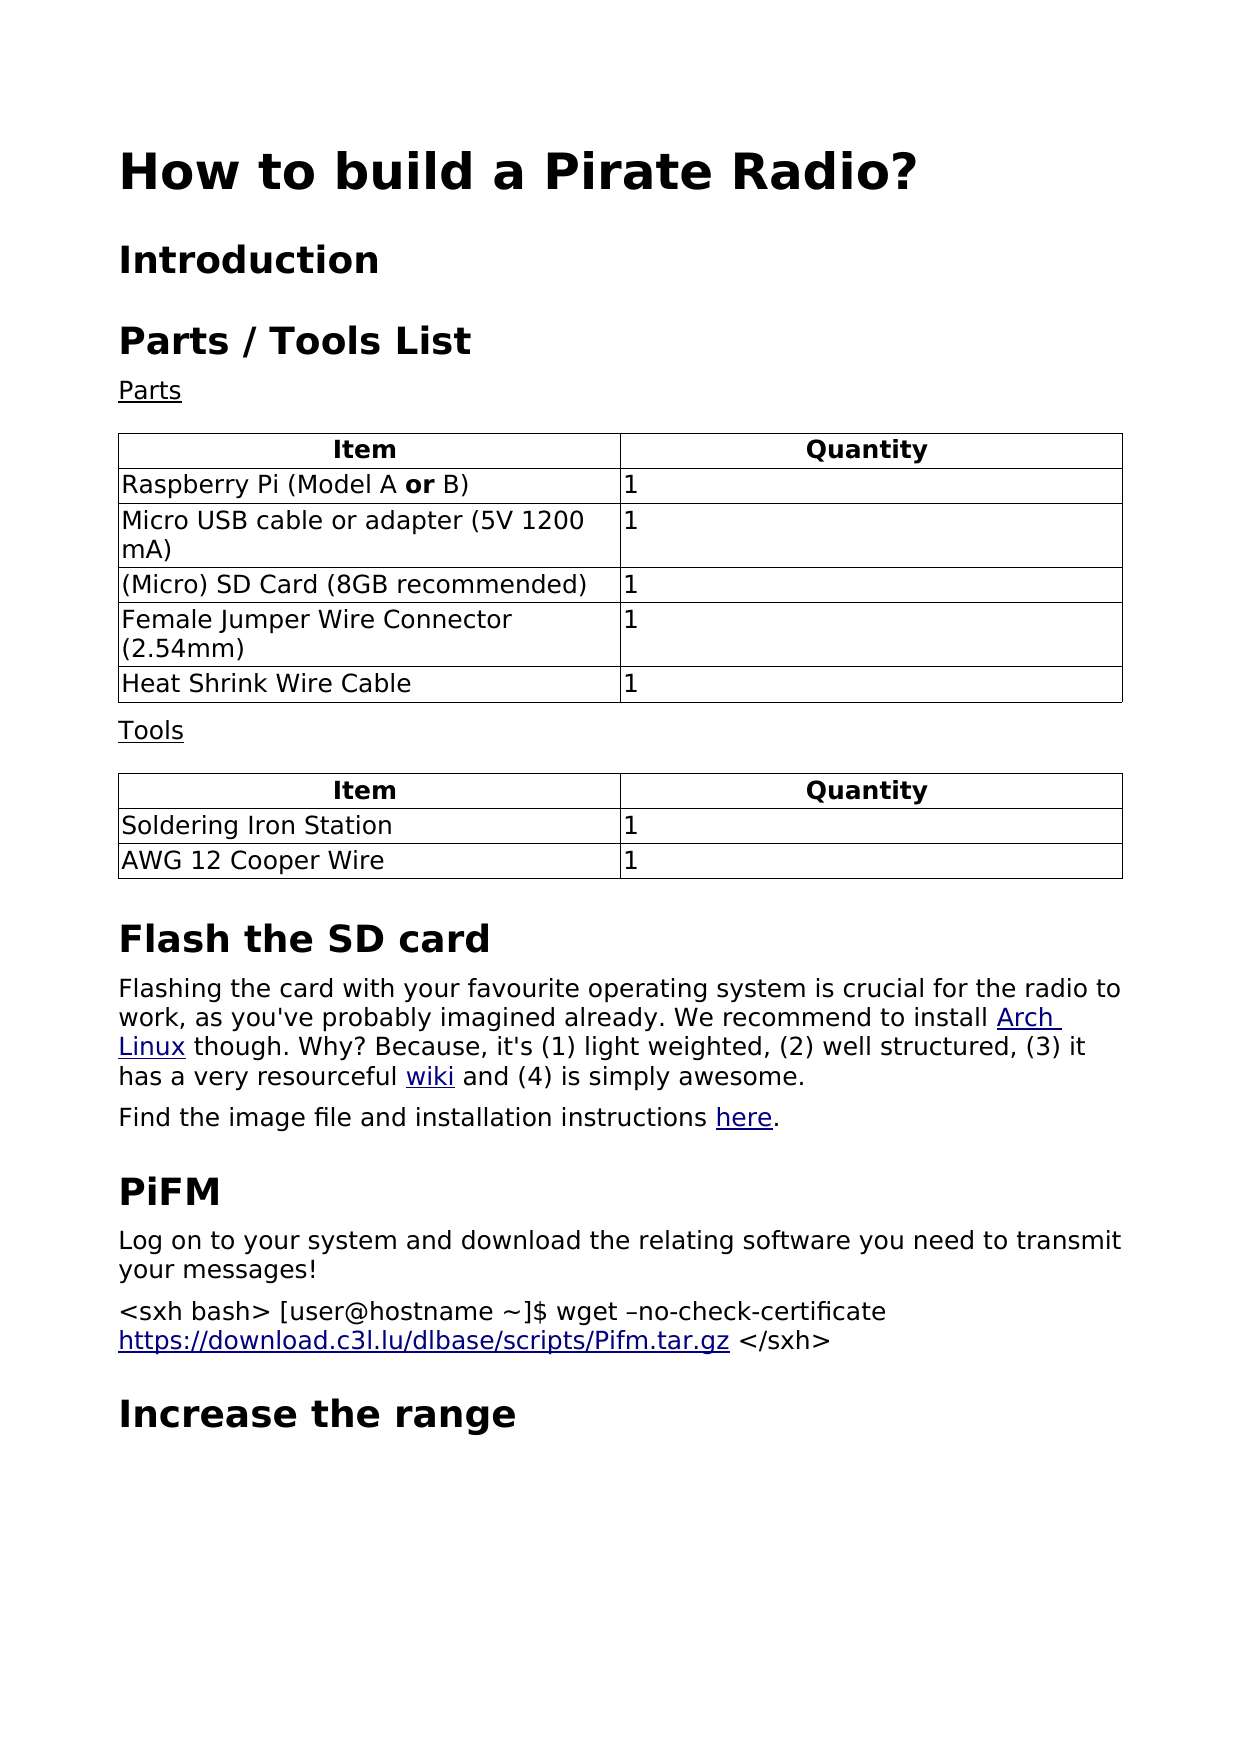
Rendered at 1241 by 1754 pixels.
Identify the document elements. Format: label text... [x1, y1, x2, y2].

table_cell 1 [621, 667, 1122, 702]
subtitle PiFM [118, 1170, 1122, 1214]
text Find the image file and installation instructions here. [118, 1103, 1122, 1133]
table_cell 1 [621, 809, 1122, 843]
subtitle Increase the range [118, 1393, 1122, 1437]
subtitle Introduction [118, 239, 1122, 282]
table_header Quantity [621, 434, 1122, 468]
table_cell 1 [621, 844, 1122, 878]
table_header Item [119, 774, 620, 808]
table_cell 1 [621, 469, 1122, 503]
text Flashing the card with your favourite operating system is crucial for the radio to work, as you've probably imagined already. We recommend to install Arch Linux though. Why? Because, it's (1) light weighted, (2) well structured, (3) it has a very resourceful wiki and (4) is simply awesome. [118, 974, 1122, 1091]
subtitle Parts / Tools List [118, 320, 1122, 364]
table_cell 1 [621, 603, 1122, 666]
text Log on to your system and download the relating software you need to transmit your messages! [118, 1226, 1122, 1284]
text Tools [118, 716, 1122, 746]
table_cell Heat Shrink Wire Cable [119, 667, 620, 702]
table_cell Raspberry Pi (Model A or B) [119, 469, 620, 503]
text Parts [118, 376, 1122, 405]
table_cell (Micro) SD Card (8GB recommended) [119, 568, 620, 602]
table_cell Female Jumper Wire Connector (2.54mm) [119, 603, 620, 666]
table_cell AWG 12 Cooper Wire [119, 844, 620, 878]
table_header Quantity [621, 774, 1122, 808]
table_cell 1 [621, 504, 1122, 567]
table_cell 1 [621, 568, 1122, 602]
subtitle Flash the SD card [118, 918, 1122, 962]
table_cell Soldering Iron Station [119, 809, 620, 843]
table_header Item [119, 434, 620, 468]
text <sxh bash> [user@hostname ~]$ wget –no-check-certificate https://download.c3l.lu/dlbase/scripts/Pifm.tar.gz </sxh> [118, 1297, 1122, 1355]
table_cell Micro USB cable or adapter (5V 1200 mA) [119, 504, 620, 567]
subtitle How to build a Pirate Radio? [118, 143, 1122, 201]
